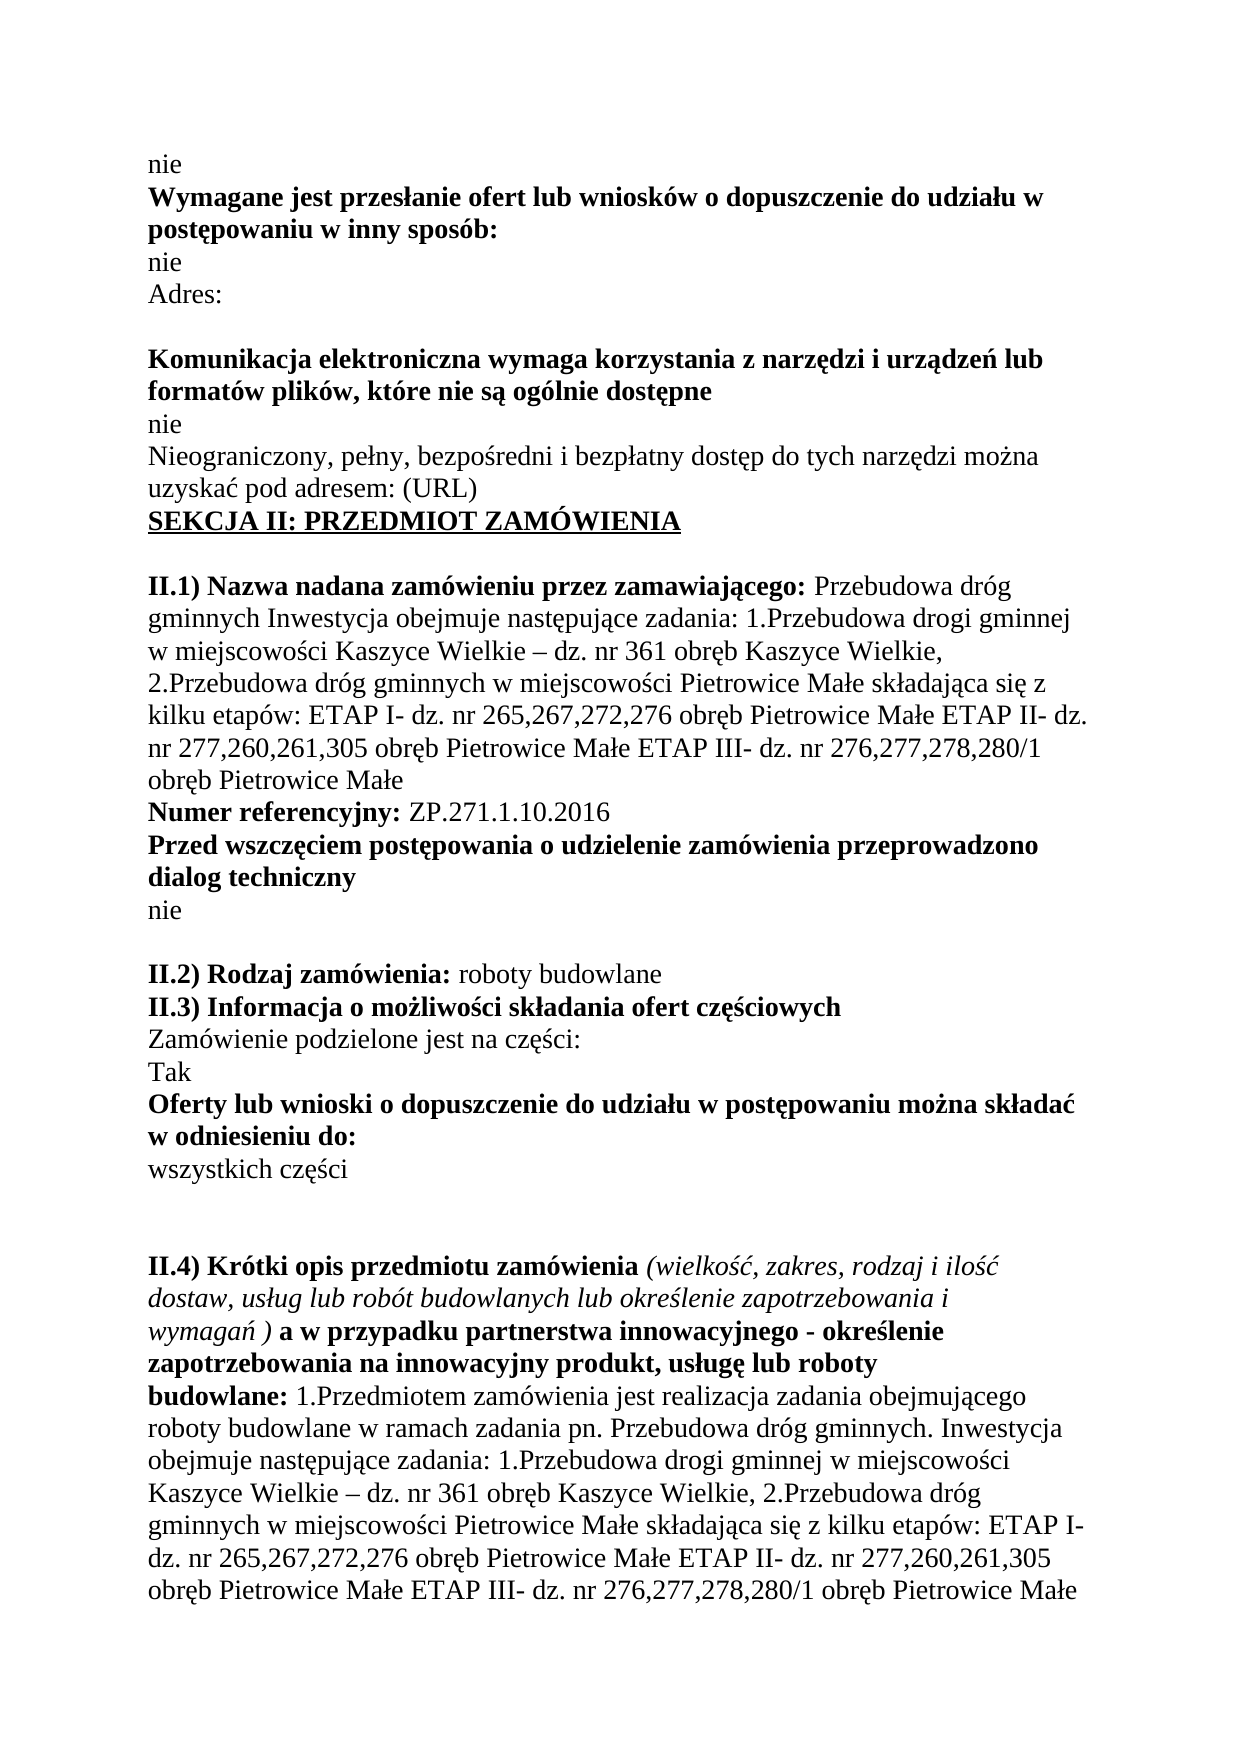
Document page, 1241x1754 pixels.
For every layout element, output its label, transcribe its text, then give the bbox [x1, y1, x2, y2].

text II.1) Nazwa nadana zamówieniu przez zamawiającego: Przebudowa dróg gminnych Inwestycja obejmuje następujące zadania: 1.Przebudowa drogi gminnej w miejscowości Kaszyce Wielkie – dz. nr 361 obręb Kaszyce Wielkie, 2.Przebudowa dróg gminnych w miejscowości Pietrowice Małe składająca się z kilku etapów: ETAP I- dz. nr 265,267,272,276 obręb Pietrowice Małe ETAP II- dz. nr 277,260,261,305 obręb Pietrowice Małe ETAP III- dz. nr 276,277,278,280/1 obręb Pietrowice Małe Numer referencyjny: ZP.271.1.10.2016 Przed wszczęciem postępowania o udzielenie zamówienia przeprowadzono dialog techniczny [148, 536, 1093, 893]
text Komunikacja elektroniczna wymaga korzystania z narzędzi i urządzeń lub formatów plików, które nie są ogólnie dostępne [148, 309, 1093, 407]
text II.4) Krótki opis przedmiotu zamówienia (wielkość, zakres, rodzaj i ilość dostaw, usług lub robót budowlanych lub określenie zapotrzebowania i wymagań ) a w przypadku partnerstwa innowacyjnego - określenie zapotrzebowania na innowacyjny produkt, usługę lub roboty budowlane: 1.Przedmiotem zamówienia jest realizacja zadania obejmującego roboty budowlane w ramach zadania pn. Przebudowa dróg gminnych. Inwestycja obejmuje następujące zadania: 1.Przebudowa drogi gminnej w miejscowości Kaszyce Wielkie – dz. nr 361 obręb Kaszyce Wielkie, 2.Przebudowa dróg gminnych w miejscowości Pietrowice Małe składająca się z kilku etapów: ETAP I- dz. nr 265,267,272,276 obręb Pietrowice Małe ETAP II- dz. nr 277,260,261,305 obręb Pietrowice Małe ETAP III- dz. nr 276,277,278,280/1 obręb Pietrowice Małe [148, 1184, 1093, 1605]
text nie [148, 893, 1093, 925]
text nie Nieograniczony, pełny, bezpośredni i bezpłatny dostęp do tych narzędzi można uzyskać pod adresem: (URL) [148, 407, 1093, 504]
text SEKCJA II: PRZEDMIOT ZAMÓWIENIA [148, 504, 1093, 536]
text nie Wymagane jest przesłanie ofert lub wniosków o dopuszczenie do udziału w postępowaniu w inny sposób: nie Adres: [148, 148, 1093, 309]
text Tak Oferty lub wnioski o dopuszczenie do udziału w postępowaniu można składać w odniesieniu do: wszystkich części [148, 1055, 1093, 1184]
text II.2) Rodzaj zamówienia: roboty budowlane II.3) Informacja o możliwości składania ofert częściowych Zamówienie podzielone jest na części: [148, 925, 1093, 1055]
